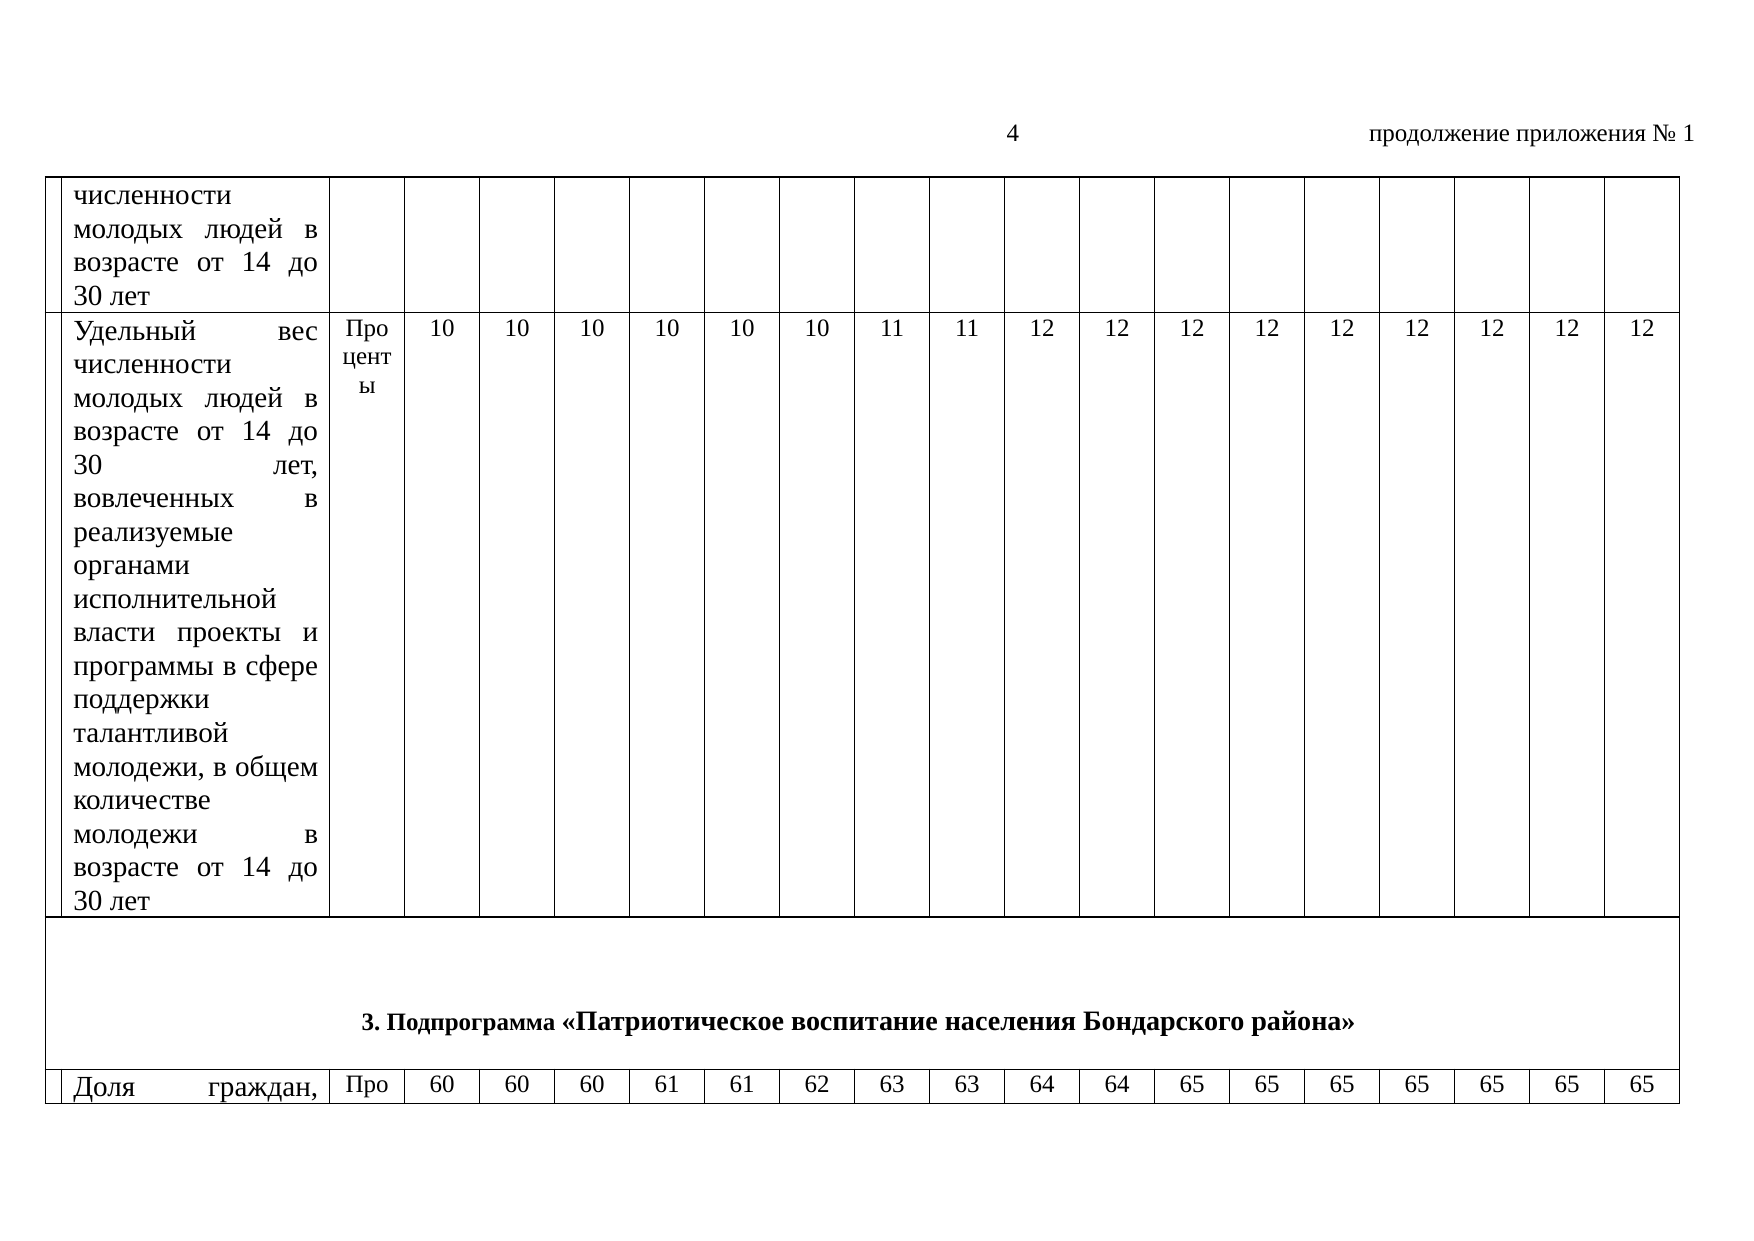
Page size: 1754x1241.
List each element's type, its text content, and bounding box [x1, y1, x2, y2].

table_cell 2.2. [46, 178, 61, 312]
table_cell 12 [1605, 313, 1679, 916]
table_cell 65 [1530, 1070, 1604, 1103]
table_cell [1530, 178, 1604, 312]
table_cell 60 [480, 1070, 554, 1103]
table_cell [1080, 178, 1154, 312]
table_cell [405, 178, 479, 312]
table_cell 12 [1230, 313, 1304, 916]
table_cell 12 [1005, 313, 1079, 916]
table_cell [1155, 178, 1229, 312]
table_cell [1305, 178, 1379, 312]
table_cell 10 [480, 313, 554, 916]
table_cell 64 [1080, 1070, 1154, 1103]
table_cell Про [330, 1070, 404, 1103]
table_cell [1380, 178, 1454, 312]
table_cell Доля граждан, [62, 1070, 329, 1103]
table_cell 63 [930, 1070, 1004, 1103]
table_cell 65 [1305, 1070, 1379, 1103]
table_cell 12 [1305, 313, 1379, 916]
table_cell [855, 178, 929, 312]
table_cell [480, 178, 554, 312]
table_cell 11 [855, 313, 929, 916]
table_cell 65 [1455, 1070, 1529, 1103]
table_cell 63 [855, 1070, 929, 1103]
table_cell численности молодых людей в возрасте от 14 до 30 лет [62, 178, 329, 312]
table_cell 11 [930, 313, 1004, 916]
table_cell [930, 178, 1004, 312]
table_cell [780, 178, 854, 312]
table_cell 12 [1155, 313, 1229, 916]
table_cell [330, 178, 404, 312]
table_cell 12 [1530, 313, 1604, 916]
table_cell 12 [1455, 313, 1529, 916]
table_cell 65 [1380, 1070, 1454, 1103]
table_cell [555, 178, 629, 312]
table_cell 12 [1080, 313, 1154, 916]
table_cell [1005, 178, 1079, 312]
table_cell 60 [555, 1070, 629, 1103]
table_cell 10 [555, 313, 629, 916]
table_cell 2.3. [46, 313, 61, 916]
table_cell 10 [705, 313, 779, 916]
table_cell 61 [630, 1070, 704, 1103]
table_cell 3.1. [46, 1070, 61, 1103]
table_cell 65 [1155, 1070, 1229, 1103]
table_cell 10 [780, 313, 854, 916]
table_cell [1605, 178, 1679, 312]
table_cell [705, 178, 779, 312]
table_cell 65 [1605, 1070, 1679, 1103]
table_cell 12 [1380, 313, 1454, 916]
table_cell [630, 178, 704, 312]
table_cell [1230, 178, 1304, 312]
table_cell 3. Подпрограмма «Патриотическое воспитание населения Бондарского района» [46, 918, 1679, 1068]
table_cell 61 [705, 1070, 779, 1103]
table_cell 62 [780, 1070, 854, 1103]
table_cell 60 [405, 1070, 479, 1103]
table_cell 65 [1230, 1070, 1304, 1103]
table_cell Проценты [330, 313, 404, 916]
table_cell 10 [630, 313, 704, 916]
table_cell 64 [1005, 1070, 1079, 1103]
table_cell Удельный вес численности молодых людей в возрасте от 14 до 30 лет, вовлеченных в реализуемые органами исполнительной власти проекты и программы в сфере поддержки талантливой молодежи, в общем количестве молодежи в возрасте от 14 до 30 лет [62, 313, 329, 916]
table_cell 10 [405, 313, 479, 916]
table_cell [1455, 178, 1529, 312]
